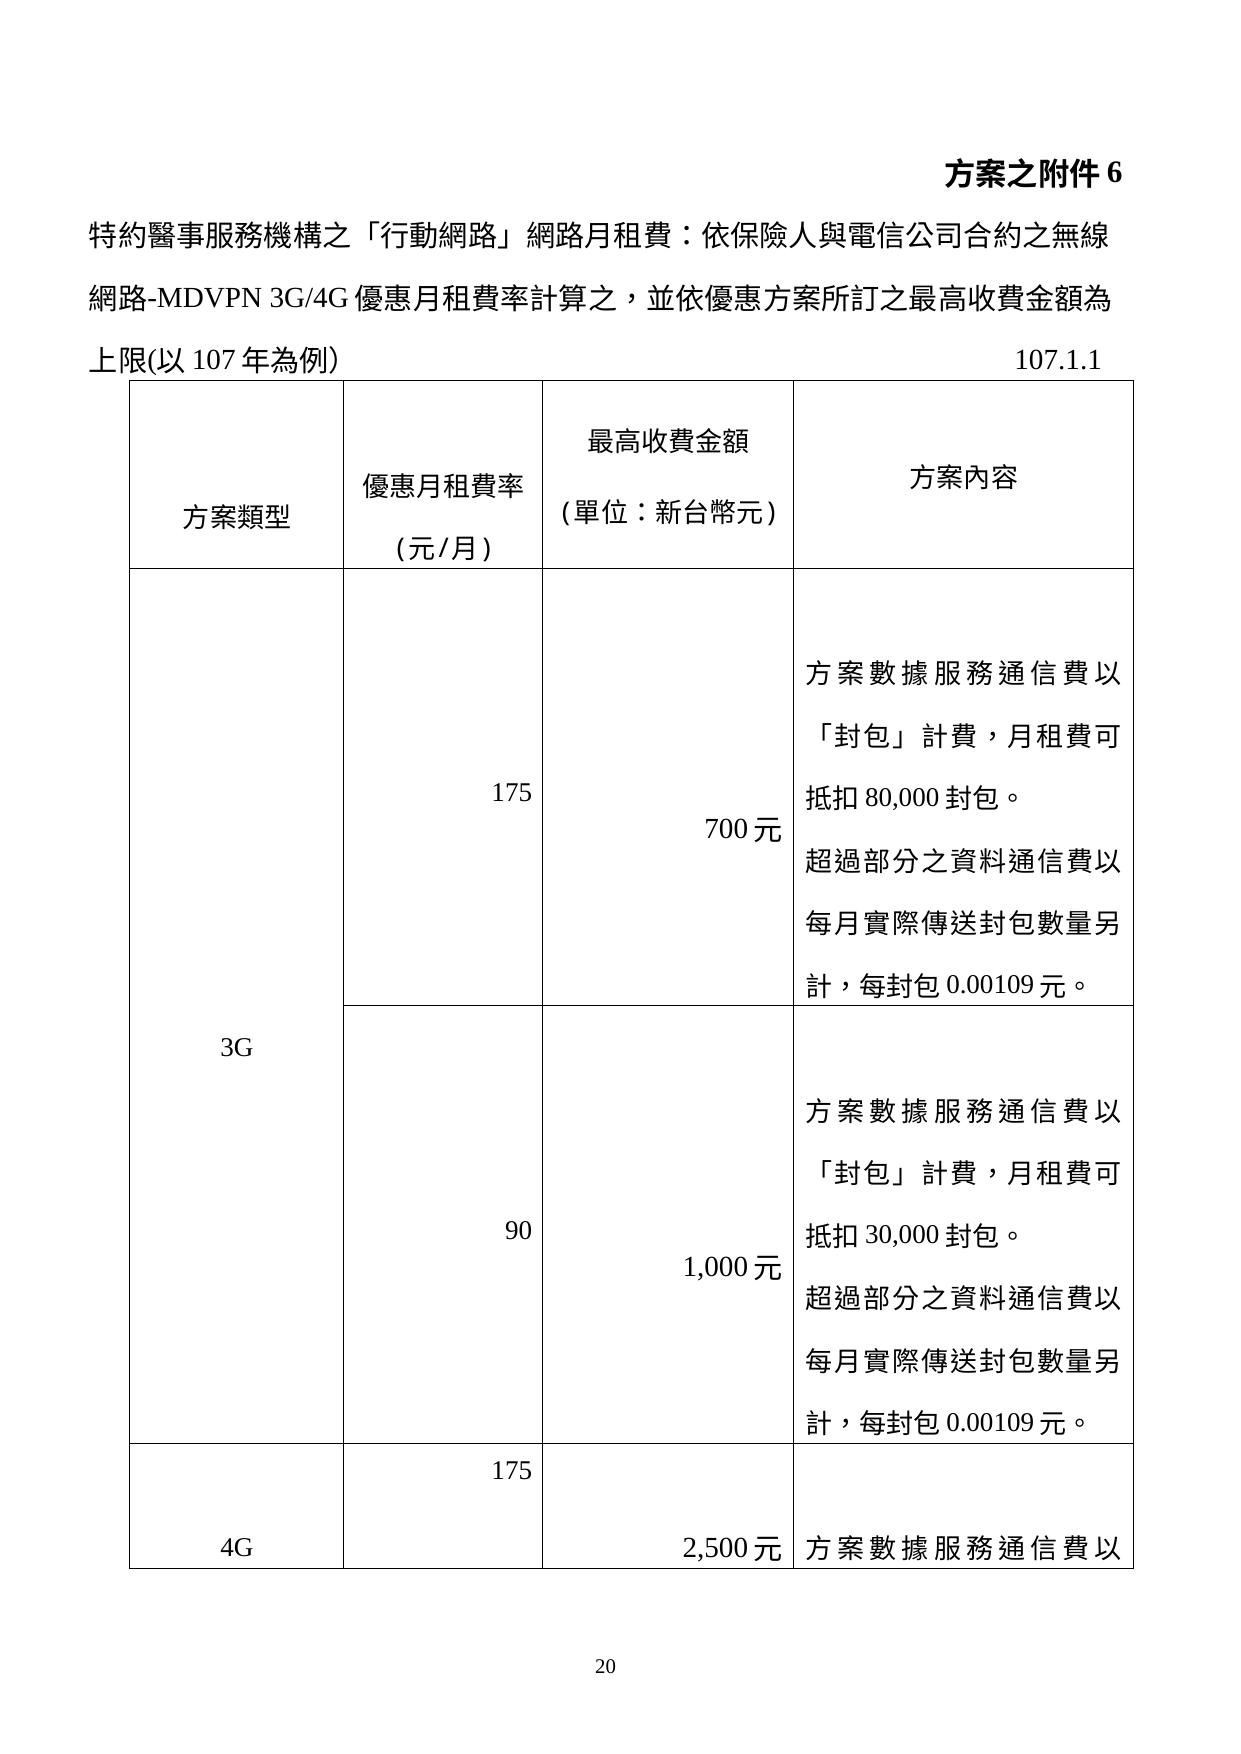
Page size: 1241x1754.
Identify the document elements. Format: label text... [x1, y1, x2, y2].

table_header 優惠月租費率 (元/月) [344, 381, 542, 567]
table_cell 2,500元 [543, 1444, 793, 1567]
table_cell 90 [344, 1006, 542, 1442]
table_cell 方案數據服務通信費以 [794, 1444, 1133, 1567]
table_cell 3G [130, 569, 343, 1442]
table_cell 方案數據服務通信費以「封包」計費，月租費可抵扣30,000封包。 超過部分之資料通信費以每月實際傳送封包數量另計，每封包0.00109元。 [794, 1006, 1133, 1442]
table_header 方案內容 [794, 381, 1133, 567]
text 方案之附件6 [89, 130, 1122, 192]
table_cell 175 [344, 569, 542, 1005]
text 特約醫事服務機構之「行動網路」網路月租費：依保險人與電信公司合約之無線網路-MDVPN 3G/4G優惠月租費率計算之，並依優惠方案所訂之最高收費金額為上限(以107年為例） 107.1.1 [89, 192, 1122, 380]
table_cell 4G [130, 1444, 343, 1567]
table_cell 700元 [543, 569, 793, 1005]
table_header 方案類型 [130, 381, 343, 567]
table_cell 方案數據服務通信費以「封包」計費，月租費可抵扣80,000封包。 超過部分之資料通信費以每月實際傳送封包數量另計，每封包0.00109元。 [794, 569, 1133, 1005]
table_cell 1,000元 [543, 1006, 793, 1442]
table_cell 175 [344, 1444, 542, 1567]
table_header 最高收費金額 (單位：新台幣元) [543, 381, 793, 567]
